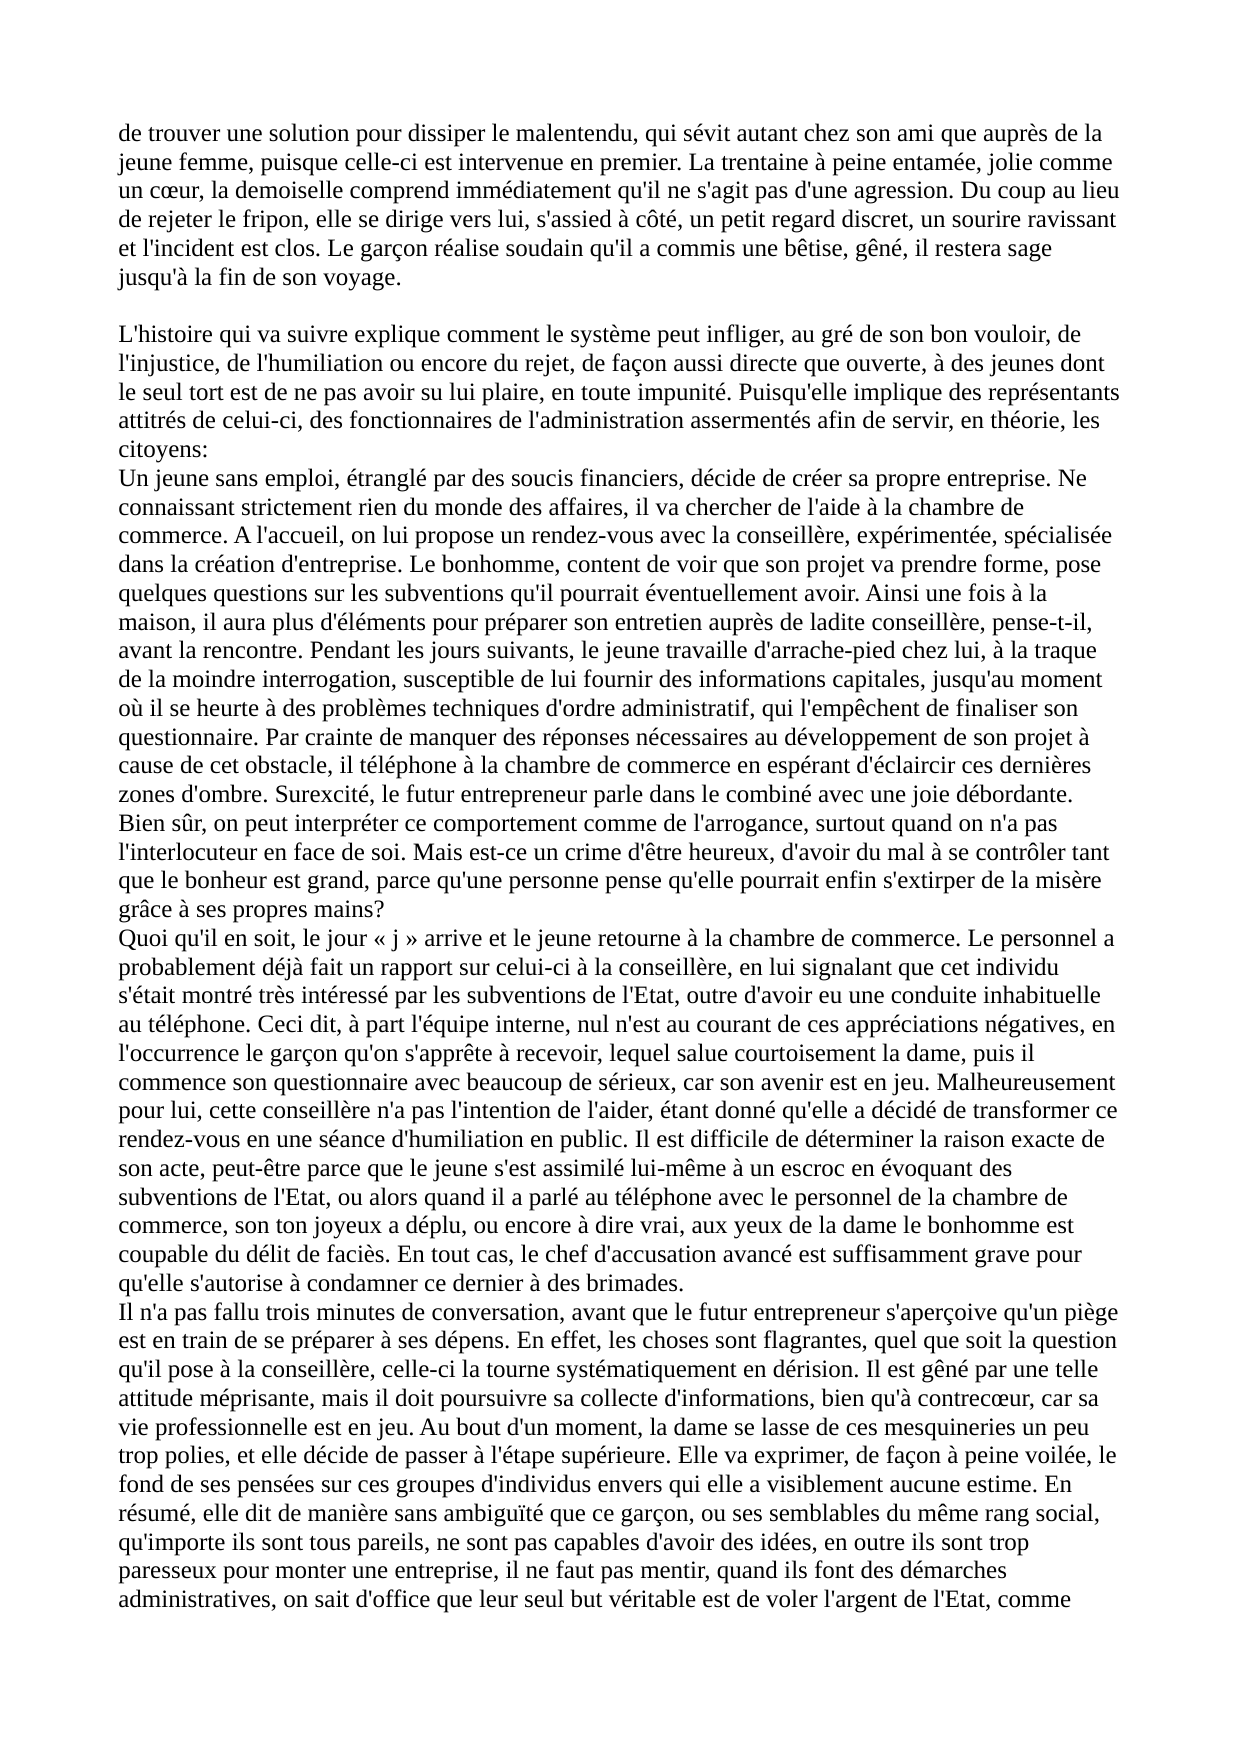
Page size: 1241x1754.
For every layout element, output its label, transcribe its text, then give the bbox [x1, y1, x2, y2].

text Il n'a pas fallu trois minutes de conversation, avant que le futur entrepreneur s'aperçoive qu'un piège est en train de se préparer à ses dépens. En effet, les choses sont flagrantes, quel que soit la question qu'il pose à la conseillère, celle-ci la tourne systématiquement en dérision. Il est gêné par une telle attitude méprisante, mais il doit poursuivre sa collecte d'informations, bien qu'à contrecœur, car sa vie professionnelle est en jeu. Au bout d'un moment, la dame se lasse de ces mesquineries un peu trop polies, et elle décide de passer à l'étape supérieure. Elle va exprimer, de façon à peine voilée, le fond de ses pensées sur ces groupes d'individus envers qui elle a visiblement aucune estime. En résumé, elle dit de manière sans ambiguïté que ce garçon, ou ses semblables du même rang social, qu'importe ils sont tous pareils, ne sont pas capables d'avoir des idées, en outre ils sont trop paresseux pour monter une entreprise, il ne faut pas mentir, quand ils font des démarches administratives, on sait d'office que leur seul but véritable est de voler l'argent de l'Etat, comme [118, 1297, 1122, 1613]
text de trouver une solution pour dissiper le malentendu, qui sévit autant chez son ami que auprès de la jeune femme, puisque celle-ci est intervenue en premier. La trentaine à peine entamée, jolie comme un cœur, la demoiselle comprend immédiatement qu'il ne s'agit pas d'une agression. Du coup au lieu de rejeter le fripon, elle se dirige vers lui, s'assied à côté, un petit regard discret, un sourire ravissant et l'incident est clos. Le garçon réalise soudain qu'il a commis une bêtise, gêné, il restera sage jusqu'à la fin de son voyage. [118, 118, 1122, 291]
text Un jeune sans emploi, étranglé par des soucis financiers, décide de créer sa propre entreprise. Ne connaissant strictement rien du monde des affaires, il va chercher de l'aide à la chambre de commerce. A l'accueil, on lui propose un rendez-vous avec la conseillère, expérimentée, spécialisée dans la création d'entreprise. Le bonhomme, content de voir que son projet va prendre forme, pose quelques questions sur les subventions qu'il pourrait éventuellement avoir. Ainsi une fois à la maison, il aura plus d'éléments pour préparer son entretien auprès de ladite conseillère, pense-t-il, avant la rencontre. Pendant les jours suivants, le jeune travaille d'arrache-pied chez lui, à la traque de la moindre interrogation, susceptible de lui fournir des informations capitales, jusqu'au moment où il se heurte à des problèmes techniques d'ordre administratif, qui l'empêchent de finaliser son questionnaire. Par crainte de manquer des réponses nécessaires au développement de son projet à cause de cet obstacle, il téléphone à la chambre de commerce en espérant d'éclaircir ces dernières zones d'ombre. Surexcité, le futur entrepreneur parle dans le combiné avec une joie débordante. Bien sûr, on peut interpréter ce comportement comme de l'arrogance, surtout quand on n'a pas l'interlocuteur en face de soi. Mais est-ce un crime d'être heureux, d'avoir du mal à se contrôler tant que le bonheur est grand, parce qu'une personne pense qu'elle pourrait enfin s'extirper de la misère grâce à ses propres mains? [118, 463, 1122, 923]
text L'histoire qui va suivre explique comment le système peut infliger, au gré de son bon vouloir, de l'injustice, de l'humiliation ou encore du rejet, de façon aussi directe que ouverte, à des jeunes dont le seul tort est de ne pas avoir su lui plaire, en toute impunité. Puisqu'elle implique des représentants attitrés de celui-ci, des fonctionnaires de l'administration assermentés afin de servir, en théorie, les citoyens: [118, 319, 1122, 463]
text Quoi qu'il en soit, le jour « j » arrive et le jeune retourne à la chambre de commerce. Le personnel a probablement déjà fait un rapport sur celui-ci à la conseillère, en lui signalant que cet individu s'était montré très intéressé par les subventions de l'Etat, outre d'avoir eu une conduite inhabituelle au téléphone. Ceci dit, à part l'équipe interne, nul n'est au courant de ces appréciations négatives, en l'occurrence le garçon qu'on s'apprête à recevoir, lequel salue courtoisement la dame, puis il commence son questionnaire avec beaucoup de sérieux, car son avenir est en jeu. Malheureusement pour lui, cette conseillère n'a pas l'intention de l'aider, étant donné qu'elle a décidé de transformer ce rendez-vous en une séance d'humiliation en public. Il est difficile de déterminer la raison exacte de son acte, peut-être parce que le jeune s'est assimilé lui-même à un escroc en évoquant des subventions de l'Etat, ou alors quand il a parlé au téléphone avec le personnel de la chambre de commerce, son ton joyeux a déplu, ou encore à dire vrai, aux yeux de la dame le bonhomme est coupable du délit de faciès. En tout cas, le chef d'accusation avancé est suffisamment grave pour qu'elle s'autorise à condamner ce dernier à des brimades. [118, 923, 1122, 1297]
